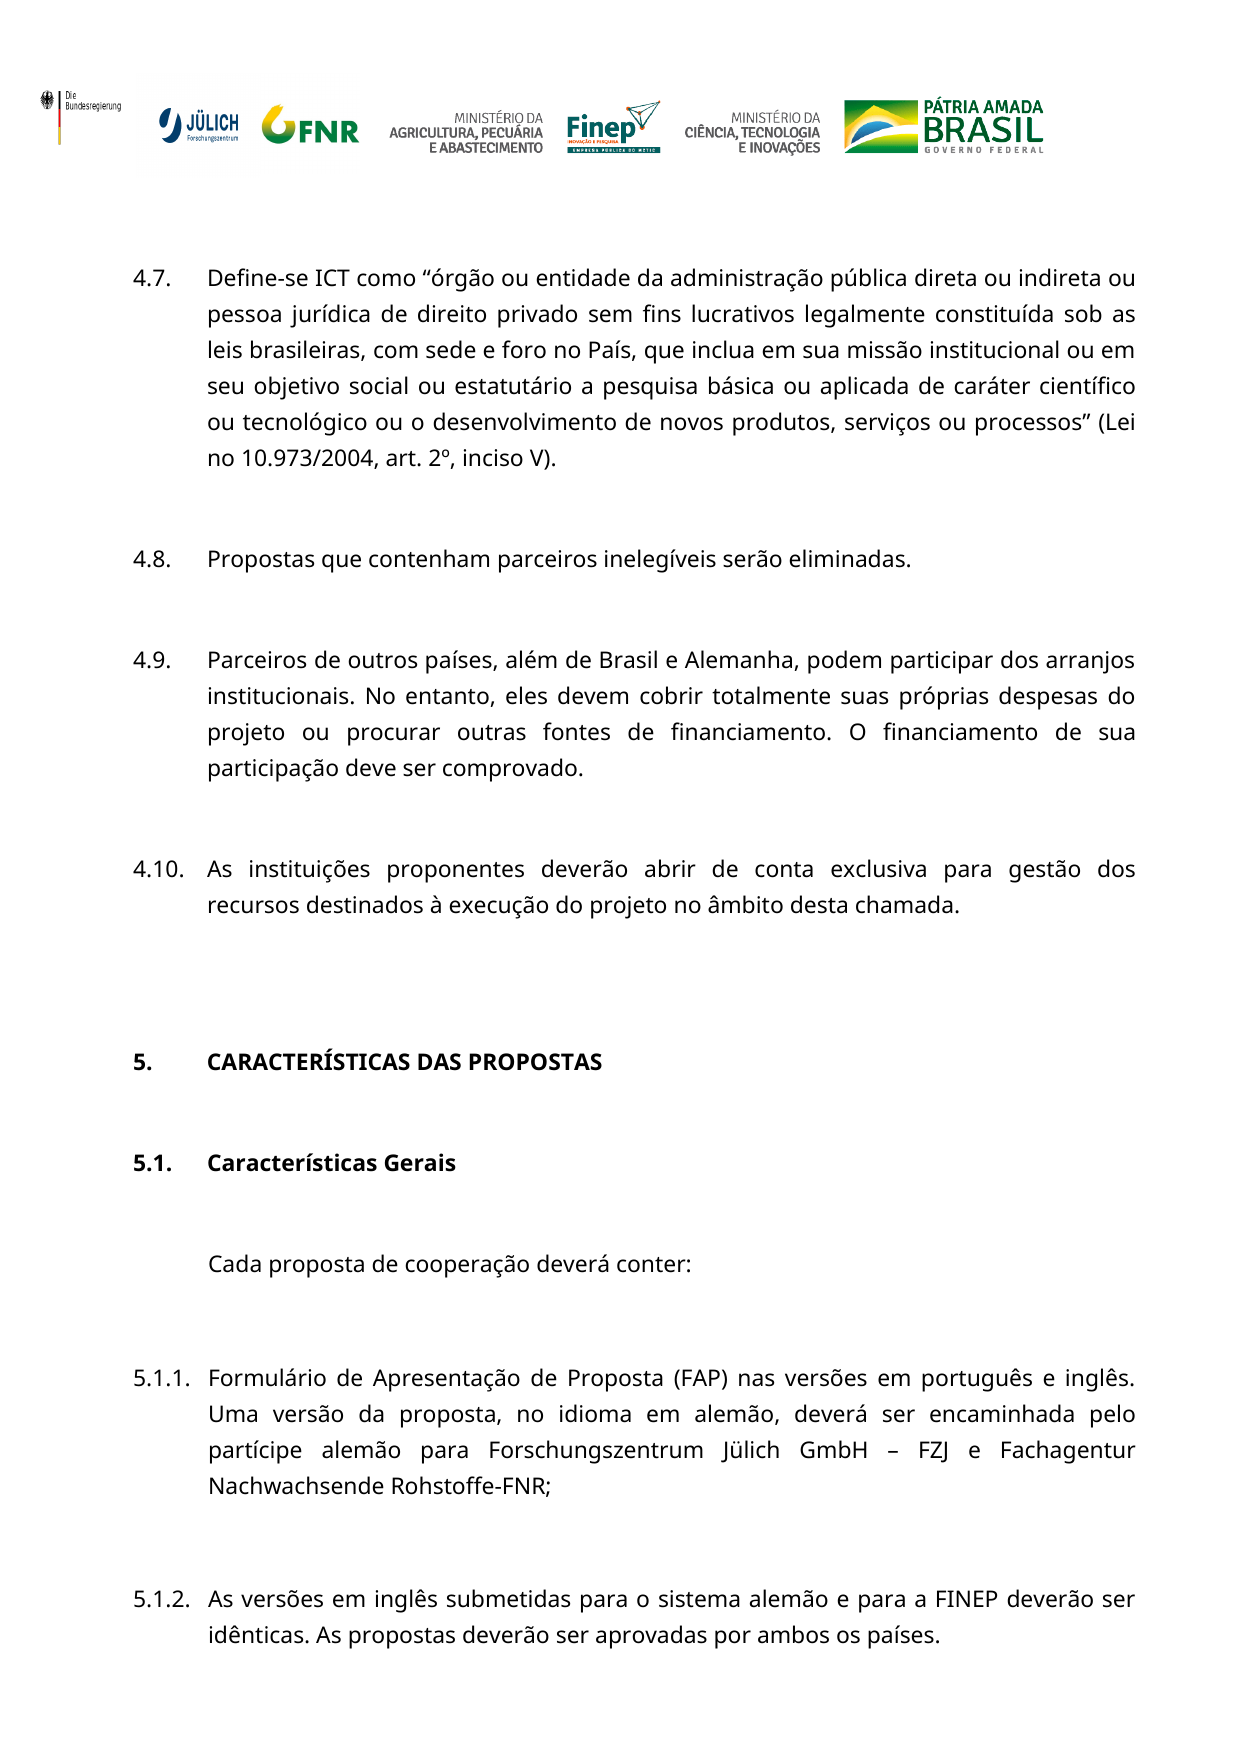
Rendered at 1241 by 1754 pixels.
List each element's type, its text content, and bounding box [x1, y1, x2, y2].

list Cada proposta de cooperação deverá conter: [208, 1248, 1137, 1280]
list Características Gerais [133, 1147, 1137, 1179]
list As instituições proponentes deverão abrir de conta exclusiva para gestão dos recursos destinados à execução do projeto no âmbito desta chamada. [133, 853, 1137, 920]
list Define-se ICT como “órgão ou entidade da administração pública direta ou indireta ou pessoa jurídica de direito privado sem fins lucrativos legalmente constituída sob as leis brasileiras, com sede e foro no País, que inclua em sua missão institucional ou em seu objetivo social ou estatutário a pesquisa básica ou aplicada de caráter científico ou tecnológico ou o desenvolvimento de novos produtos, serviços ou processos” (Lei no 10.973/2004, art. 2º, inciso V). [133, 262, 1137, 473]
list Parceiros de outros países, além de Brasil e Alemanha, podem participar dos arranjos institucionais. No entanto, eles devem cobrir totalmente suas próprias despesas do projeto ou procurar outras fontes de financiamento. O financiamento de sua participação deve ser comprovado. [133, 644, 1137, 783]
list Propostas que contenham parceiros inelegíveis serão eliminadas. [133, 543, 1137, 574]
list Formulário de Apresentação de Proposta (FAP) nas versões em português e inglês. Uma versão da proposta, no idioma em alemão, deverá ser encaminhada pelo partícipe alemão para Forschungszentrum Jülich GmbH – FZJ e Fachagentur Nachwachsende Rohstoffe-FNR; [133, 1362, 1137, 1501]
list CARACTERÍSTICAS DAS PROPOSTAS [133, 1046, 1137, 1078]
list As versões em inglês submetidas para o sistema alemão e para a FINEP deverão ser idênticas. As propostas deverão ser aprovadas por ambos os países. [133, 1583, 1137, 1651]
